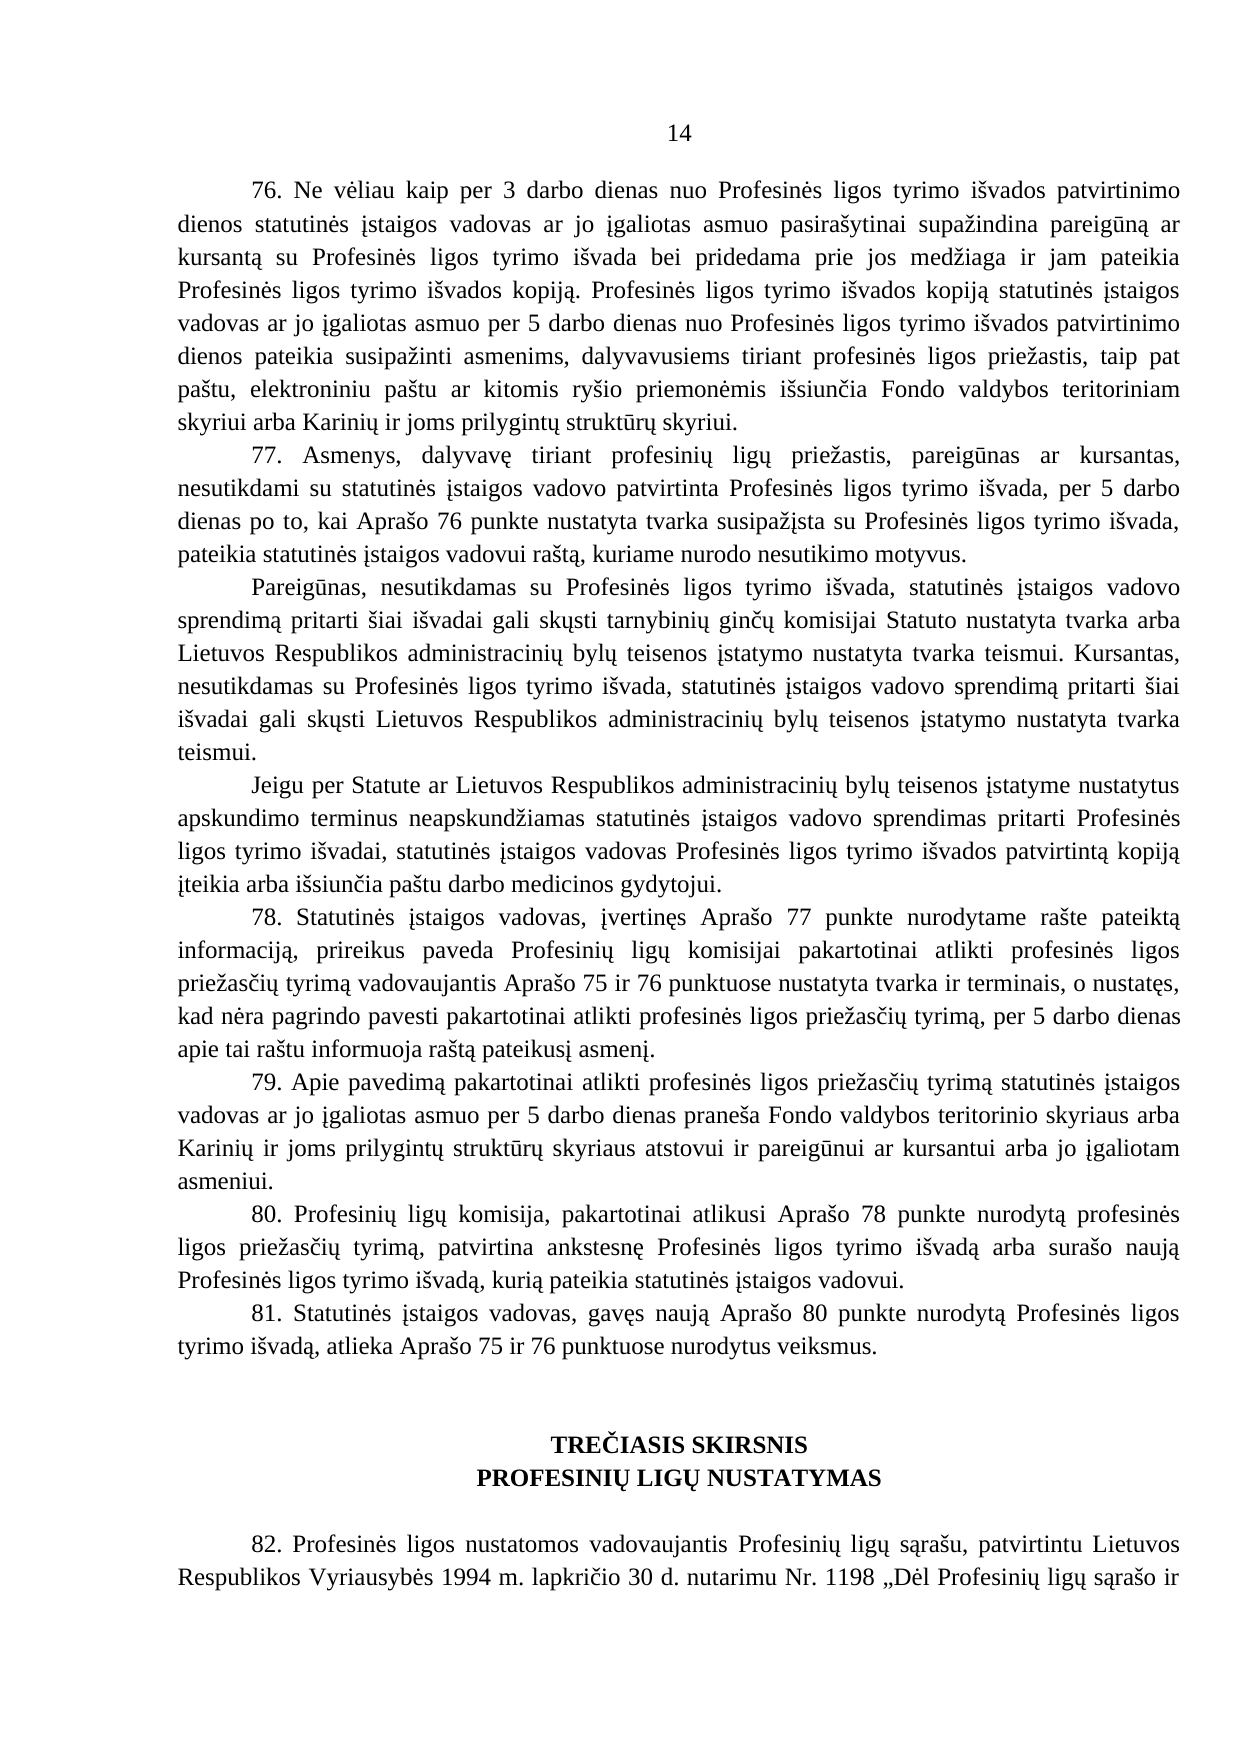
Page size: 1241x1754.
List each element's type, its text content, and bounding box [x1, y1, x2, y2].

text Jeigu per Statute ar Lietuvos Respublikos administracinių bylų teisenos įstatyme nustatytus apskundimo terminus neapskundžiamas statutinės įstaigos vadovo sprendimas pritarti Profesinės ligos tyrimo išvadai, statutinės įstaigos vadovas Profesinės ligos tyrimo išvados patvirtintą kopiją įteikia arba išsiunčia paštu darbo medicinos gydytojui. [177, 770, 1181, 898]
text 82. Profesinės ligos nustatomos vadovaujantis Profesinių ligų sąrašu, patvirtintu Lietuvos Respublikos Vyriausybės 1994 m. lapkričio 30 d. nutarimu Nr. 1198 „Dėl Profesinių ligų sąrašo ir [177, 1529, 1181, 1591]
text Pareigūnas, nesutikdamas su Profesinės ligos tyrimo išvada, statutinės įstaigos vadovo sprendimą pritarti šiai išvadai gali skųsti tarnybinių ginčų komisijai Statuto nustatyta tvarka arba Lietuvos Respublikos administracinių bylų teisenos įstatymo nustatyta tvarka teismui. Kursantas, nesutikdamas su Profesinės ligos tyrimo išvada, statutinės įstaigos vadovo sprendimą pritarti šiai išvadai gali skųsti Lietuvos Respublikos administracinių bylų teisenos įstatymo nustatyta tvarka teismui. [177, 572, 1181, 766]
text 77. Asmenys, dalyvavę tiriant profesinių ligų priežastis, pareigūnas ar kursantas, nesutikdami su statutinės įstaigos vadovo patvirtinta Profesinės ligos tyrimo išvada, per 5 darbo dienas po to, kai Aprašo 76 punkte nustatyta tvarka susipažįsta su Profesinės ligos tyrimo išvada, pateikia statutinės įstaigos vadovui raštą, kuriame nurodo nesutikimo motyvus. [177, 440, 1181, 568]
text 79. Apie pavedimą pakartotinai atlikti profesinės ligos priežasčių tyrimą statutinės įstaigos vadovas ar jo įgaliotas asmuo per 5 darbo dienas praneša Fondo valdybos teritorinio skyriaus arba Karinių ir joms prilygintų struktūrų skyriaus atstovui ir pareigūnui ar kursantui arba jo įgaliotam asmeniui. [177, 1067, 1181, 1195]
text 76. Ne vėliau kaip per 3 darbo dienas nuo Profesinės ligos tyrimo išvados patvirtinimo dienos statutinės įstaigos vadovas ar jo įgaliotas asmuo pasirašytinai supažindina pareigūną ar kursantą su Profesinės ligos tyrimo išvada bei pridedama prie jos medžiaga ir jam pateikia Profesinės ligos tyrimo išvados kopiją. Profesinės ligos tyrimo išvados kopiją statutinės įstaigos vadovas ar jo įgaliotas asmuo per 5 darbo dienas nuo Profesinės ligos tyrimo išvados patvirtinimo dienos pateikia susipažinti asmenims, dalyvavusiems tiriant profesinės ligos priežastis, taip pat paštu, elektroniniu paštu ar kitomis ryšio priemonėmis išsiunčia Fondo valdybos teritoriniam skyriui arba Karinių ir joms prilygintų struktūrų skyriui. [177, 176, 1181, 436]
text TREČIASIS SKIRSNIS [177, 1430, 1181, 1459]
text 80. Profesinių ligų komisija, pakartotinai atlikusi Aprašo 78 punkte nurodytą profesinės ligos priežasčių tyrimą, patvirtina ankstesnę Profesinės ligos tyrimo išvadą arba surašo naują Profesinės ligos tyrimo išvadą, kurią pateikia statutinės įstaigos vadovui. [177, 1199, 1181, 1294]
text 78. Statutinės įstaigos vadovas, įvertinęs Aprašo 77 punkte nurodytame rašte pateiktą informaciją, prireikus paveda Profesinių ligų komisijai pakartotinai atlikti profesinės ligos priežasčių tyrimą vadovaujantis Aprašo 75 ir 76 punktuose nustatyta tvarka ir terminais, o nustatęs, kad nėra pagrindo pavesti pakartotinai atlikti profesinės ligos priežasčių tyrimą, per 5 darbo dienas apie tai raštu informuoja raštą pateikusį asmenį. [177, 902, 1181, 1063]
text PROFESINIŲ LIGŲ NUSTATYMAS [177, 1463, 1181, 1492]
text 81. Statutinės įstaigos vadovas, gavęs naują Aprašo 80 punkte nurodytą Profesinės ligos tyrimo išvadą, atlieka Aprašo 75 ir 76 punktuose nurodytus veiksmus. [177, 1298, 1181, 1360]
